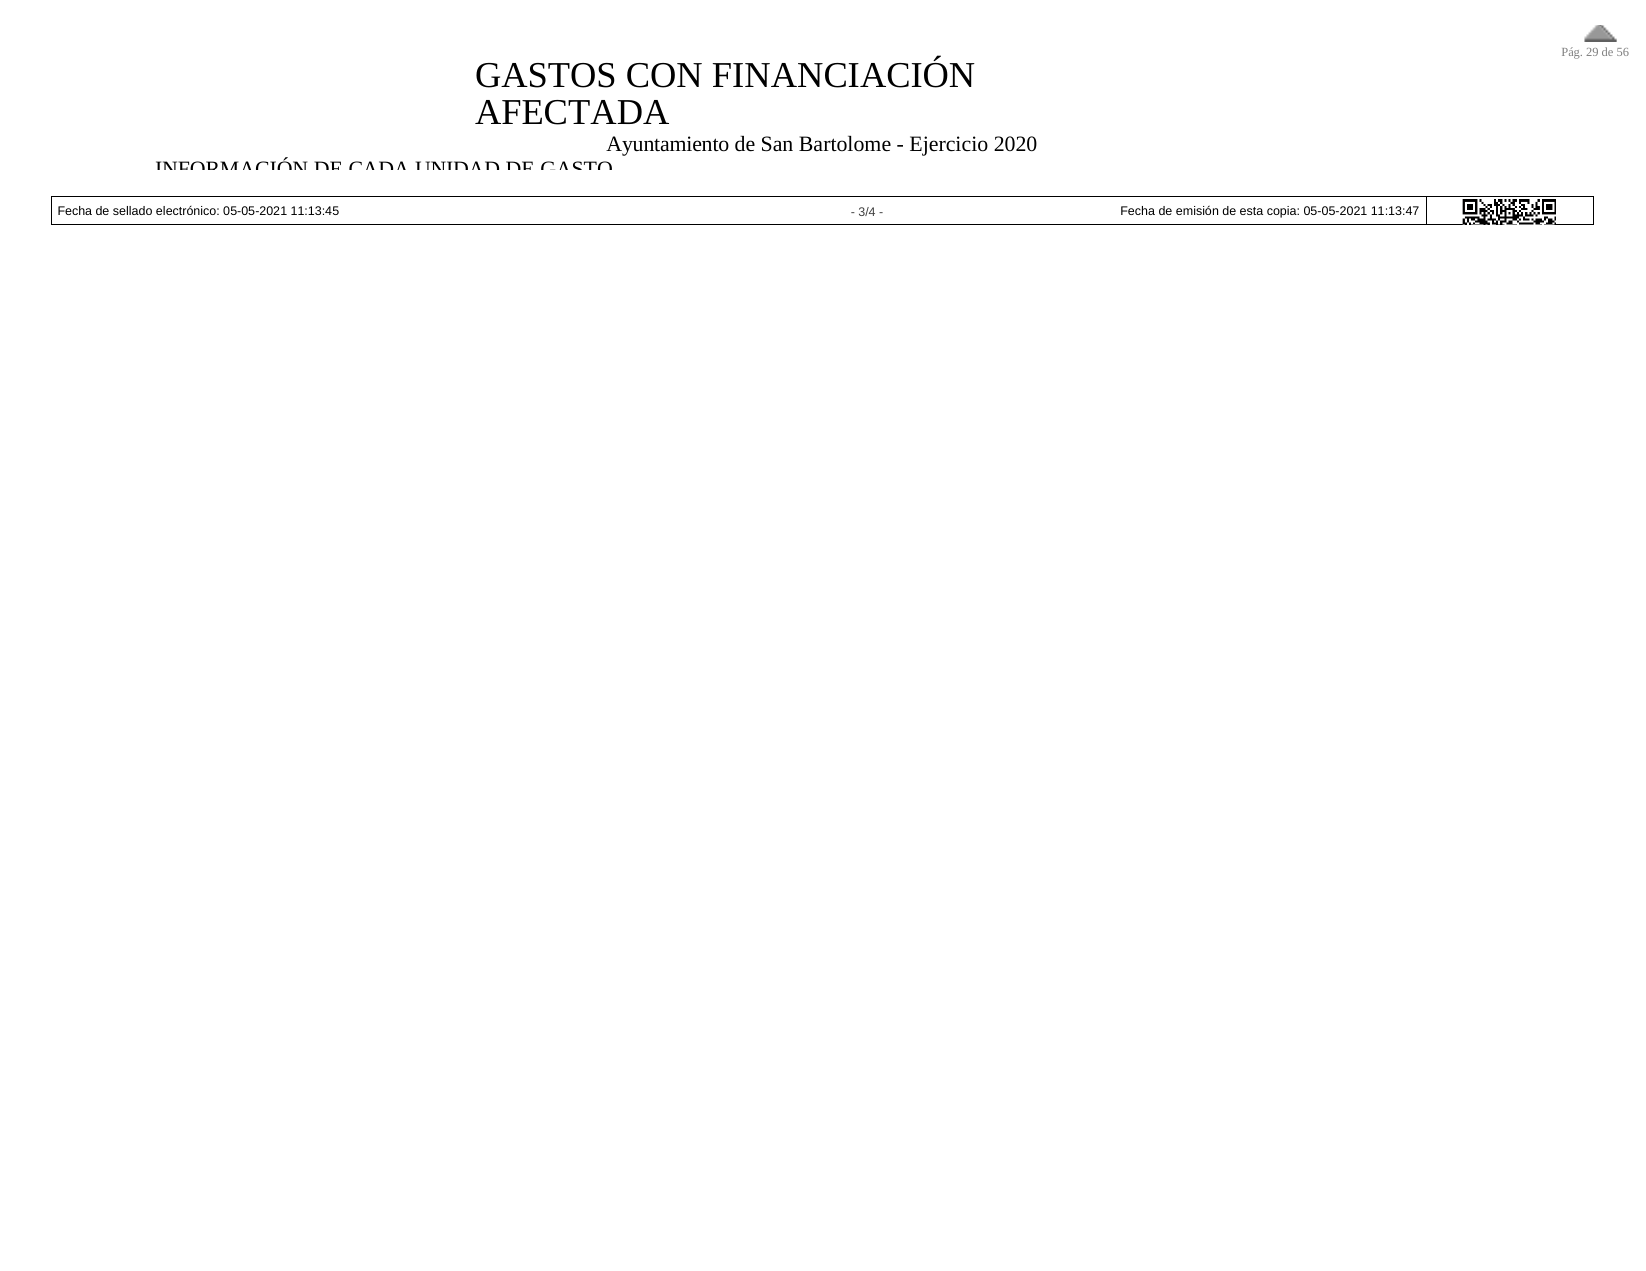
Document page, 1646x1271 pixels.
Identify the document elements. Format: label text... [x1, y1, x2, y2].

table_cell Fecha de sellado electrónico: 05-05-2021 11:13:45 - 3/4 - Fecha de emisión de esta copia: 05-05-2021 11:13:47 [52, 197, 1426, 224]
table_header [1427, 197, 1593, 224]
